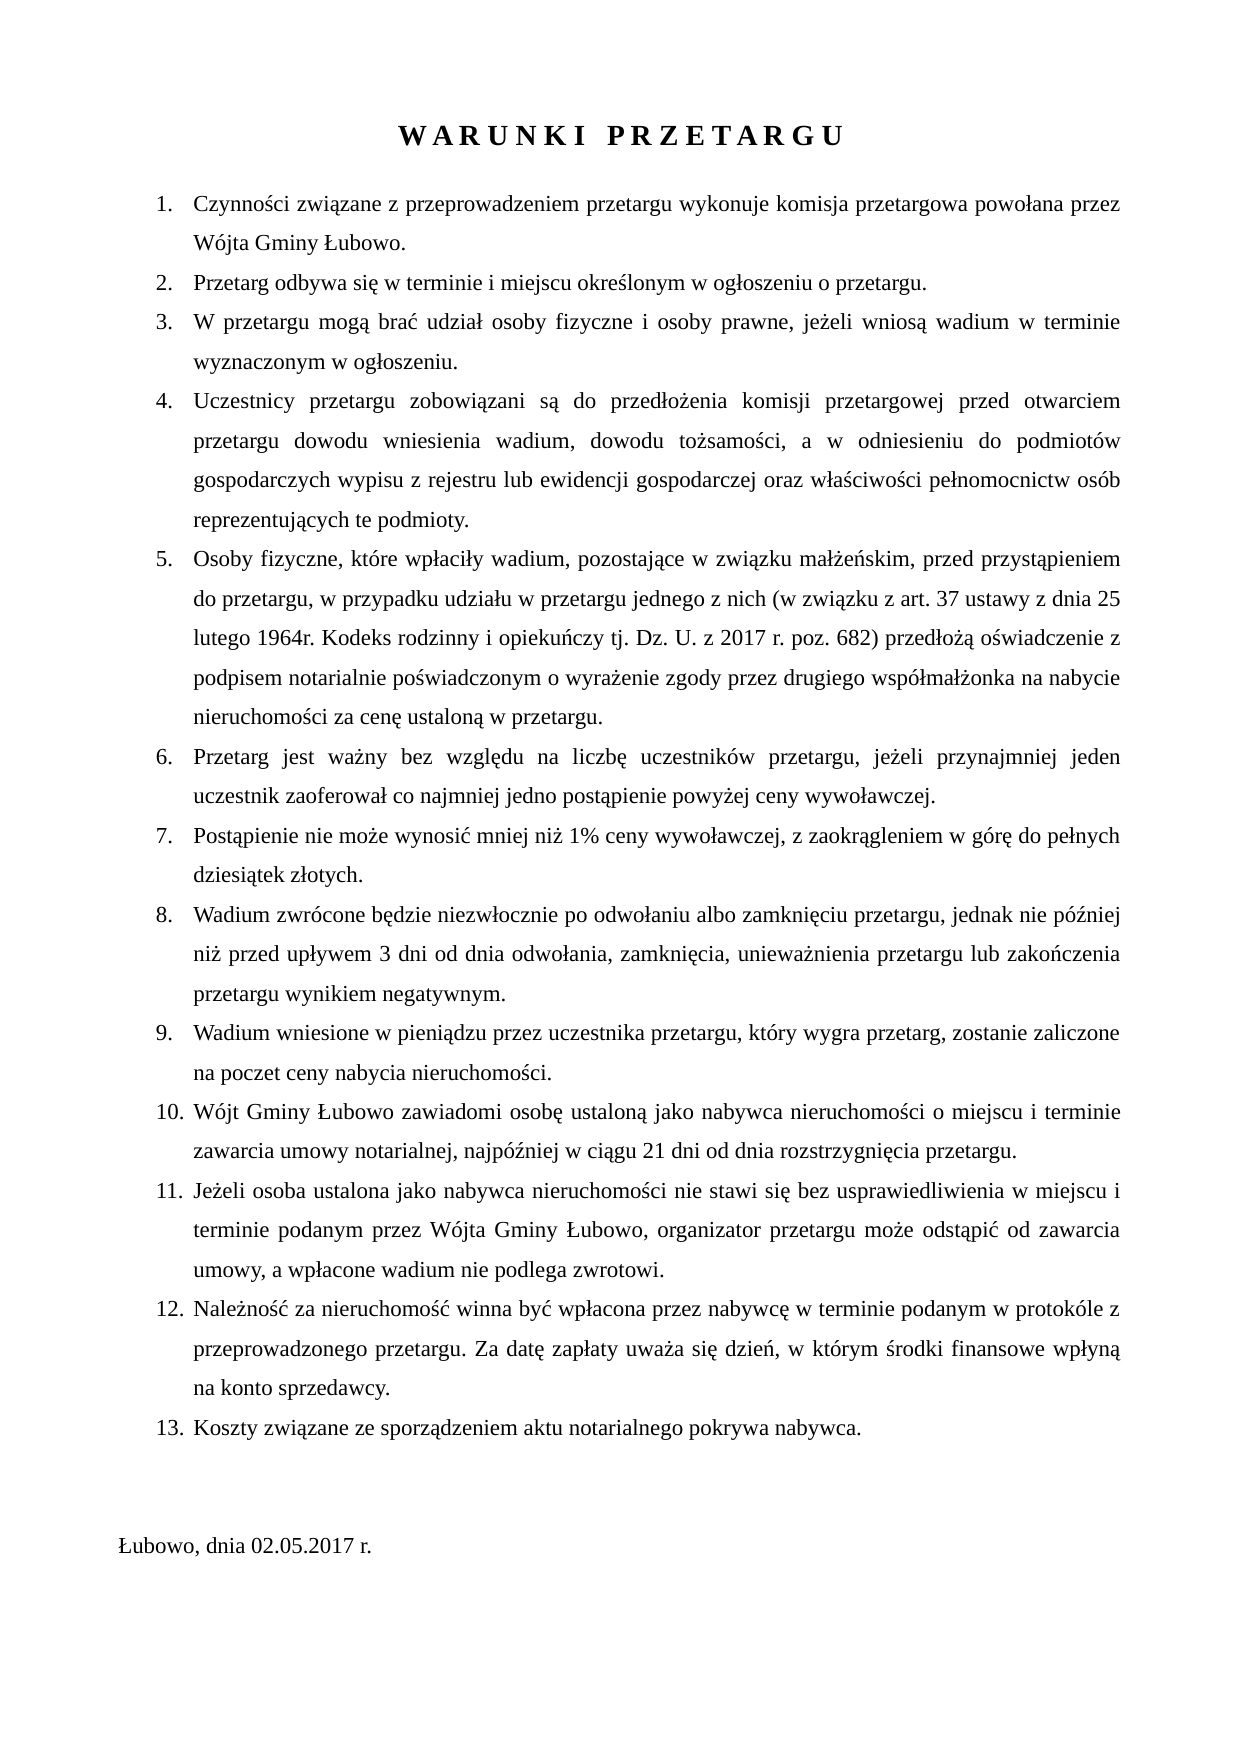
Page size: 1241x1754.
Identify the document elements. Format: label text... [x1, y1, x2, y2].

list Przetarg jest ważny bez względu na liczbę uczestników przetargu, jeżeli przynajmniej jeden uczestnik zaoferował co najmniej jedno postąpienie powyżej ceny wywoławczej. [156, 743, 1122, 808]
text Łubowo, dnia 02.05.2017 r. [118, 1532, 1122, 1559]
list Czynności związane z przeprowadzeniem przetargu wykonuje komisja przetargowa powołana przez Wójta Gminy Łubowo. [156, 190, 1122, 256]
list Przetarg odbywa się w terminie i miejscu określonym w ogłoszeniu o przetargu. [156, 269, 1122, 295]
list Wadium wniesione w pieniądzu przez uczestnika przetargu, który wygra przetarg, zostanie zaliczone na poczet ceny nabycia nieruchomości. [156, 1019, 1122, 1085]
list Jeżeli osoba ustalona jako nabywca nieruchomości nie stawi się bez usprawiedliwienia w miejscu i terminie podanym przez Wójta Gminy Łubowo, organizator przetargu może odstąpić od zawarcia umowy, a wpłacone wadium nie podlega zwrotowi. [156, 1177, 1122, 1282]
list Wójt Gminy Łubowo zawiadomi osobę ustaloną jako nabywca nieruchomości o miejscu i terminie zawarcia umowy notarialnej, najpóźniej w ciągu 21 dni od dnia rozstrzygnięcia przetargu. [156, 1098, 1122, 1164]
list Osoby fizyczne, które wpłaciły wadium, pozostające w związku małżeńskim, przed przystąpieniem do przetargu, w przypadku udziału w przetargu jednego z nich (w związku z art. 37 ustawy z dnia 25 lutego 1964r. Kodeks rodzinny i opiekuńczy tj. Dz. U. z 2017 r. poz. 682) przedłożą oświadczenie z podpisem notarialnie poświadczonym o wyrażenie zgody przez drugiego współmałżonka na nabycie nieruchomości za cenę ustaloną w przetargu. [156, 545, 1122, 729]
list Postąpienie nie może wynosić mniej niż 1% ceny wywoławczej, z zaokrągleniem w górę do pełnych dziesiątek złotych. [156, 822, 1122, 887]
text W A R U N K I P R Z E T A R G U [118, 118, 1122, 152]
list Uczestnicy przetargu zobowiązani są do przedłożenia komisji przetargowej przed otwarciem przetargu dowodu wniesienia wadium, dowodu tożsamości, a w odniesieniu do podmiotów gospodarczych wypisu z rejestru lub ewidencji gospodarczej oraz właściwości pełnomocnictw osób reprezentujących te podmioty. [156, 387, 1122, 532]
list Koszty związane ze sporządzeniem aktu notarialnego pokrywa nabywca. [156, 1414, 1122, 1440]
list Wadium zwrócone będzie niezwłocznie po odwołaniu albo zamknięciu przetargu, jednak nie później niż przed upływem 3 dni od dnia odwołania, zamknięcia, unieważnienia przetargu lub zakończenia przetargu wynikiem negatywnym. [156, 901, 1122, 1006]
list Należność za nieruchomość winna być wpłacona przez nabywcę w terminie podanym w protokóle z przeprowadzonego przetargu. Za datę zapłaty uważa się dzień, w którym środki finansowe wpłyną na konto sprzedawcy. [156, 1295, 1122, 1401]
list W przetargu mogą brać udział osoby fizyczne i osoby prawne, jeżeli wniosą wadium w terminie wyznaczonym w ogłoszeniu. [156, 308, 1122, 374]
